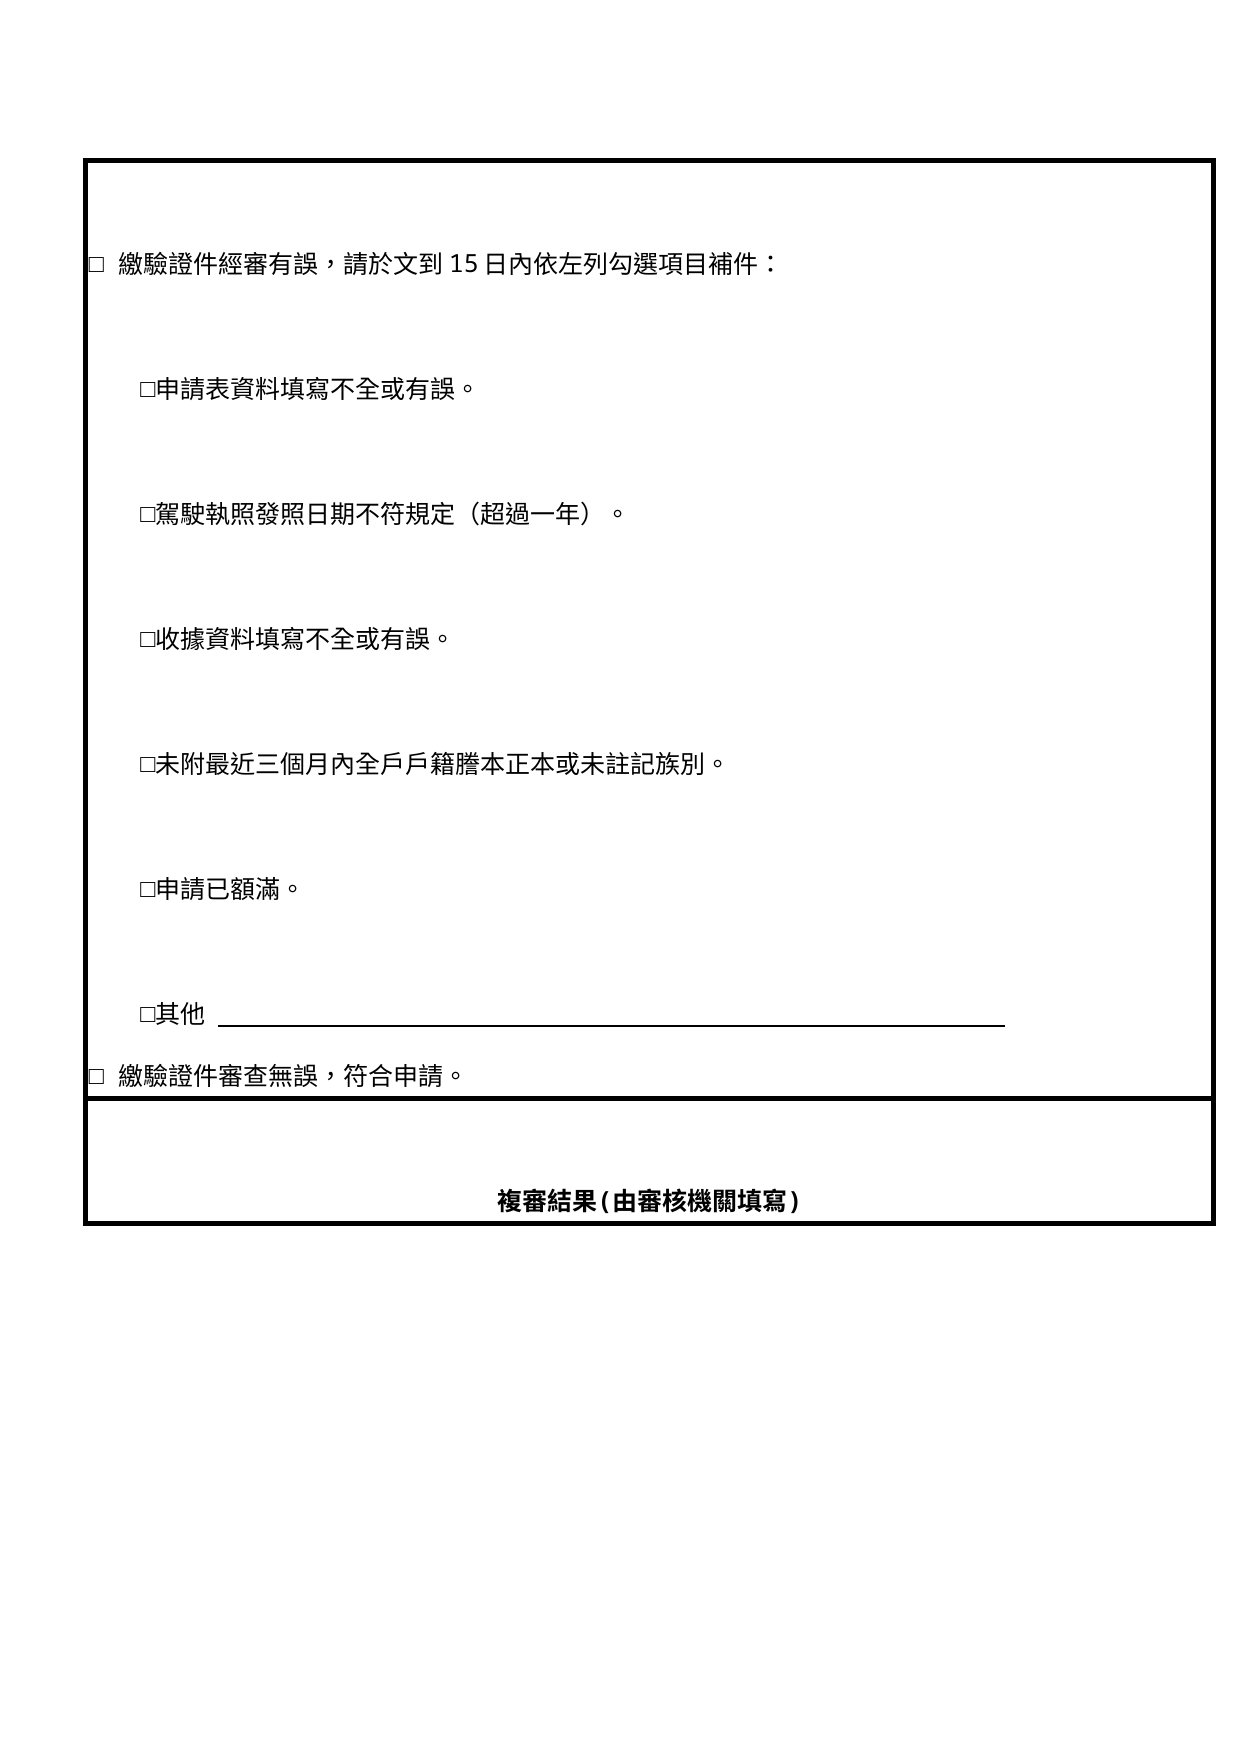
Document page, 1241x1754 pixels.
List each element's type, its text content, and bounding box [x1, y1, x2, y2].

table_cell □ 繳驗證件經審有誤，請於文到15日內依左列勾選項目補件： □申請表資料填寫不全或有誤。 □駕駛執照發照日期不符規定（超過一年）。 □收據資料填寫不全或有誤。 □未附最近三個月內全戶戶籍謄本正本或未註記族別。 □申請已額滿。 □其他 □ 繳驗證件審查無誤，符合申請。 [88, 163, 1211, 1096]
table_cell 複審結果(由審核機關填寫) [88, 1101, 1211, 1221]
